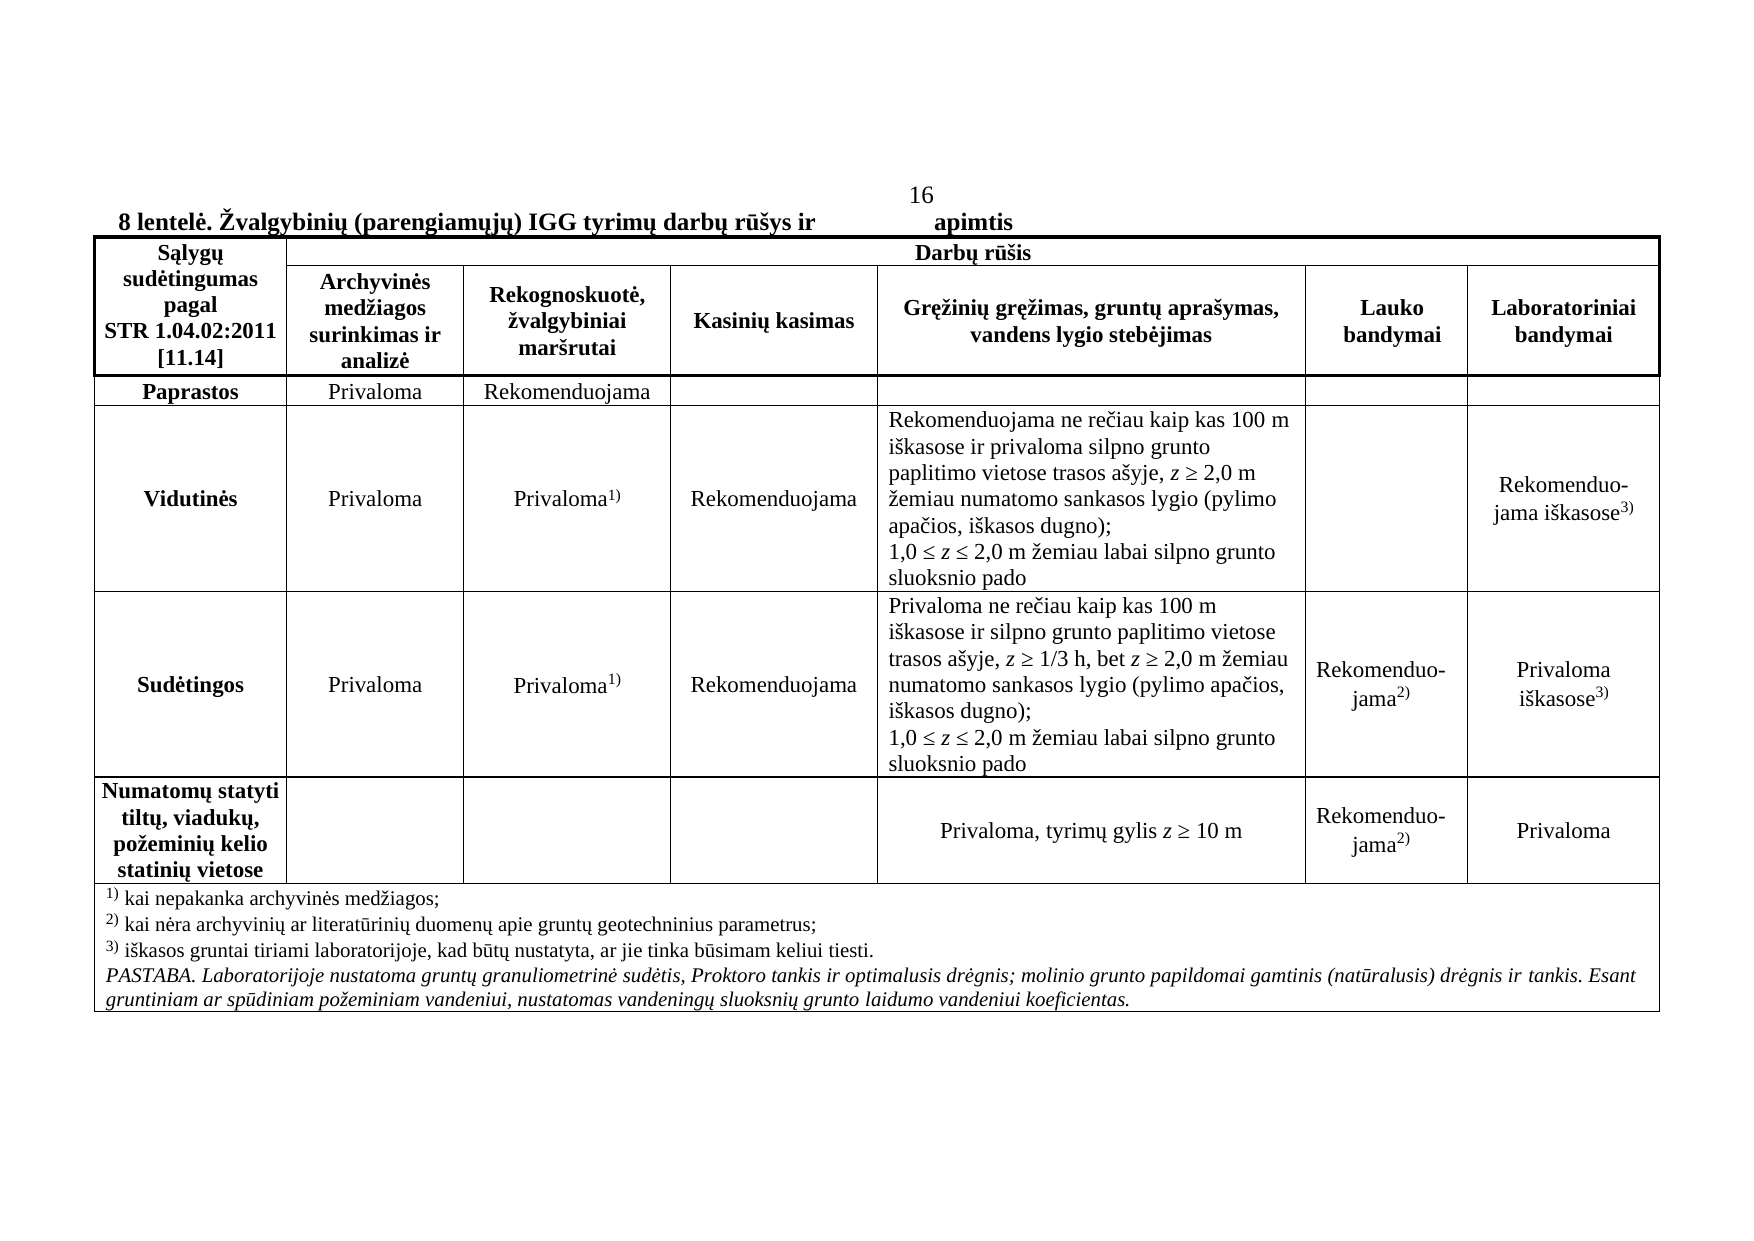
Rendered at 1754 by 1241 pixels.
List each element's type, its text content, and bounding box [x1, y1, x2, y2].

text 8 lentelė. Žvalgybinių (parengiamųjų) IGG tyrimų darbų rūšys ir apimtis [118, 207, 1636, 235]
table_cell [464, 778, 670, 883]
table_cell [1306, 406, 1467, 591]
table_cell Rekomenduojama [464, 377, 670, 405]
table_cell Privaloma [1468, 778, 1659, 883]
table_cell Privaloma1) [464, 592, 670, 776]
table_cell Privaloma [287, 406, 463, 591]
table_cell Privaloma ne rečiau kaip kas 100 m iškasose ir silpno grunto paplitimo vietose trasos ašyje, z ≥ 1/3 h, bet z ≥ 2,0 m žemiau numatomo sankasos lygio (pylimo apačios, iškasos dugno); 1,0 ≤ z ≤ 2,0 m žemiau labai silpno grunto sluoksnio pado [878, 592, 1305, 776]
table_header Darbų rūšis [287, 239, 1658, 265]
table_cell Privaloma, tyrimų gylis z ≥ 10 m [878, 778, 1305, 883]
table_cell Privaloma [287, 592, 463, 776]
table_cell Rekomenduo-jama iškasose3) [1468, 406, 1659, 591]
table_cell 1) kai nepakanka archyvinės medžiagos; 2) kai nėra archyvinių ar literatūrinių duomenų apie gruntų geotechninius parametrus; 3) iškasos gruntai tiriami laboratorijoje, kad būtų nustatyta, ar jie tinka būsimam keliui tiesti. PASTABA. Laboratorijoje nustatoma gruntų granuliometrinė sudėtis, Proktoro tankis ir optimalusis drėgnis; molinio grunto papildomai gamtinis (natūralusis) drėgnis ir tankis. Esant gruntiniam ar spūdiniam požeminiam vandeniui, nustatomas vandeningų sluoksnių grunto laidumo vandeniui koeficientas. [95, 884, 1659, 1011]
table_cell Rekomenduo-jama2) [1306, 778, 1467, 883]
table_cell Privaloma1) [464, 406, 670, 591]
table_cell [1306, 377, 1467, 405]
table_cell Rekomenduo-jama2) [1306, 592, 1467, 776]
table_cell Lauko bandymai [1306, 266, 1467, 373]
table_cell Rekomenduojama [671, 592, 877, 776]
table_cell Paprastos [95, 377, 286, 405]
table_cell Privaloma iškasose3) [1468, 592, 1659, 776]
table_cell Numatomų statyti tiltų, viadukų, požeminių kelio statinių vietose [95, 778, 286, 883]
table_header Sąlygų sudėtingumas pagal STR 1.04.02:2011 [11.14] [96, 239, 286, 373]
table_cell [671, 377, 877, 405]
table_cell Vidutinės [95, 406, 286, 591]
table_cell Gręžinių gręžimas, gruntų aprašymas, vandens lygio stebėjimas [878, 266, 1305, 373]
table_cell Rekomenduojama [671, 406, 877, 591]
table_cell Kasinių kasimas [671, 266, 877, 373]
table_cell [287, 778, 463, 883]
table_cell [671, 778, 877, 883]
table_cell [1468, 377, 1659, 405]
table_cell Privaloma [287, 377, 463, 405]
table_cell [878, 377, 1305, 405]
table_cell Rekognoskuotė, žvalgybiniai maršrutai [464, 266, 670, 373]
table_cell Laboratoriniai bandymai [1468, 266, 1658, 373]
table_cell Sudėtingos [95, 592, 286, 776]
table_cell Rekomenduojama ne rečiau kaip kas 100 m iškasose ir privaloma silpno grunto paplitimo vietose trasos ašyje, z ≥ 2,0 m žemiau numatomo sankasos lygio (pylimo apačios, iškasos dugno); 1,0 ≤ z ≤ 2,0 m žemiau labai silpno grunto sluoksnio pado [878, 406, 1305, 591]
table_cell Archyvinės medžiagos surinkimas ir analizė [287, 266, 463, 373]
